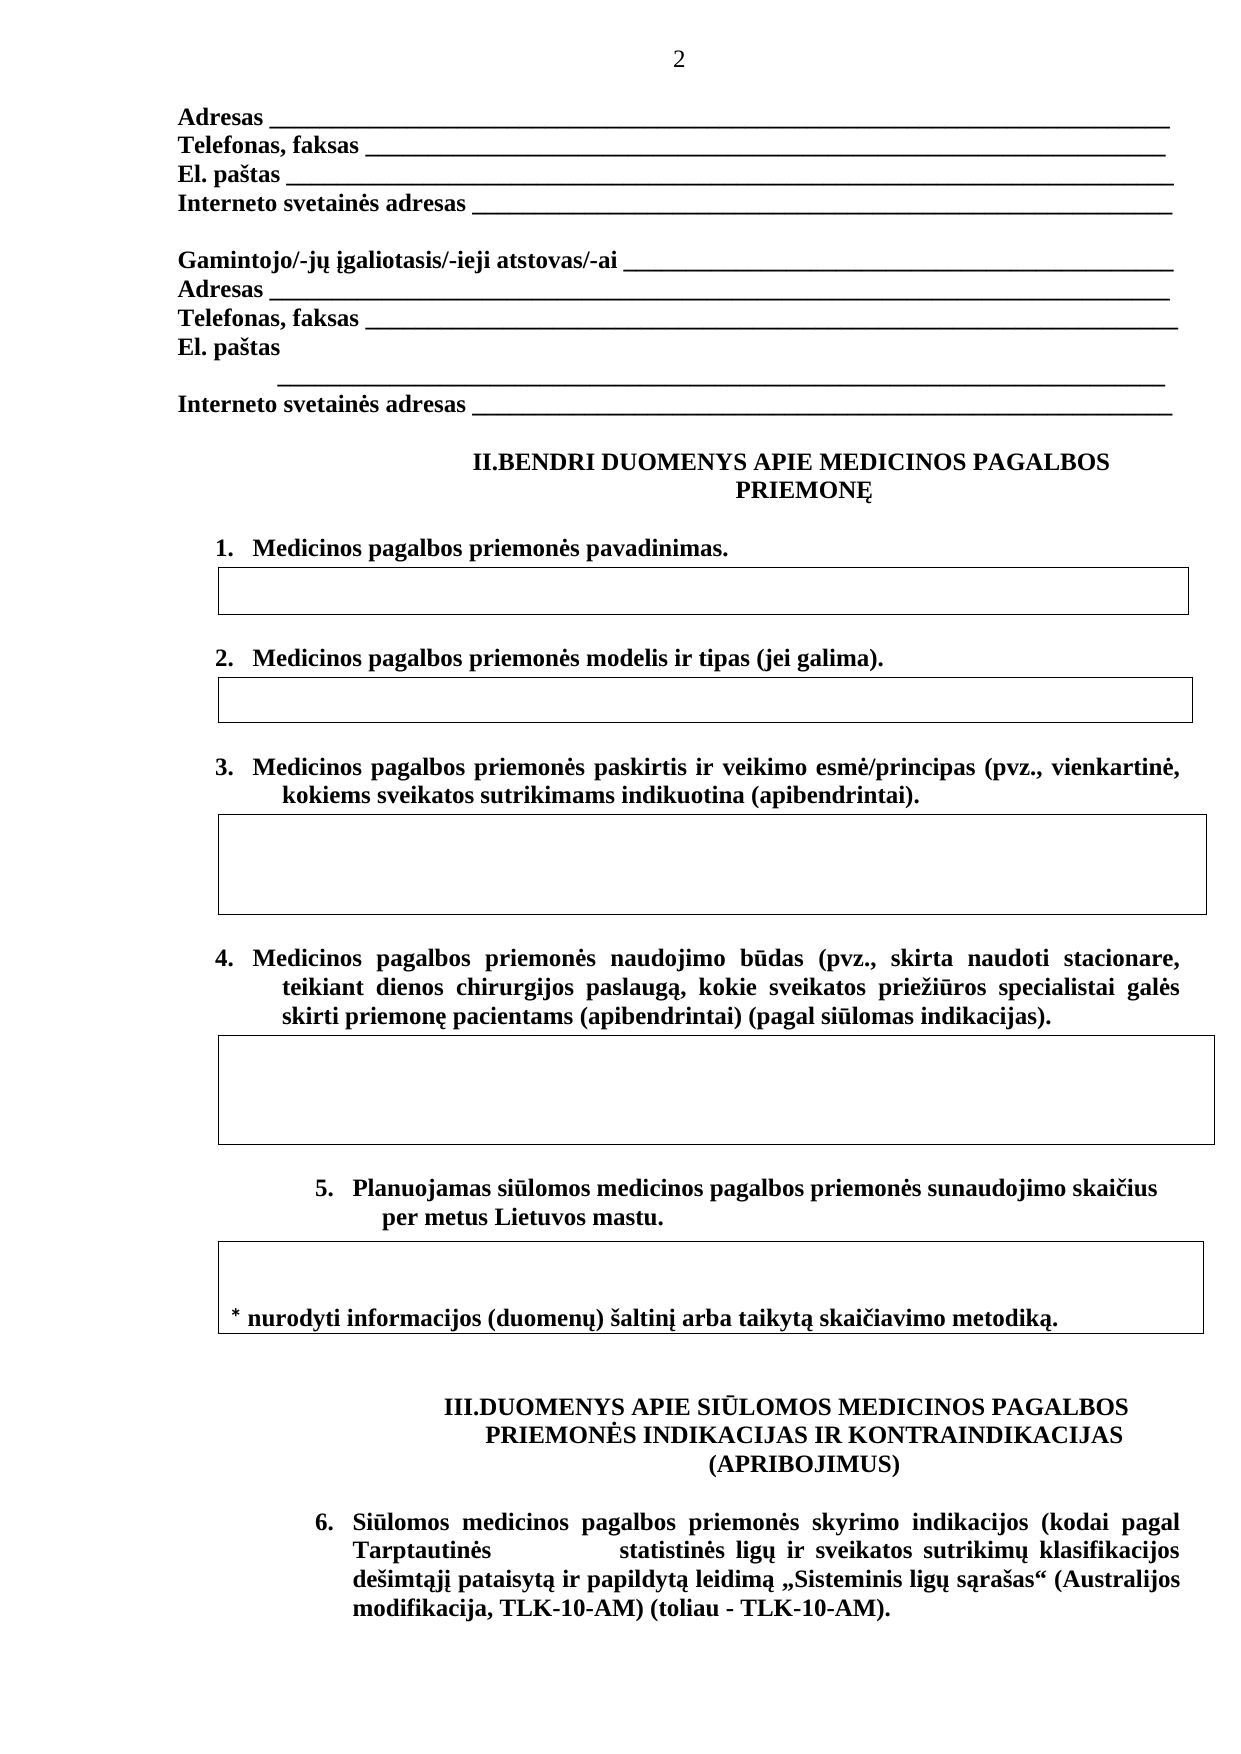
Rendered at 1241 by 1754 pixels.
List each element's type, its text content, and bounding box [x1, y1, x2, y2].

list Medicinos pagalbos priemonės modelis ir tipas (jei galima). [215, 643, 1181, 672]
text Telefonas, faksas _________________________________________________________________ [177, 303, 1181, 332]
text El. paštas _______________________________________________________________________ [177, 159, 1181, 188]
text Interneto svetainės adresas ________________________________________________________ [177, 389, 1181, 418]
text Adresas _______________________________________________________________________­­­­_ [177, 274, 1181, 303]
list BENDRI DUOMENYS APIE MEDICINOS PAGALBOS PRIEMONĘ [390, 447, 1181, 504]
table_header * nurodyti informacijos (duomenų) šaltinį arba taikytą skaičiavimo metodiką. [219, 1242, 1203, 1333]
table_header [219, 1036, 1214, 1144]
table_header [219, 815, 1206, 914]
text Telefonas, faksas ________________________________________________________________ [177, 131, 1181, 159]
text Gamintojo/-jų įgaliotasis/-ieji atstovas/-ai ____________________________________________ [177, 246, 1181, 274]
list Medicinos pagalbos priemonės naudojimo būdas (pvz., skirta naudoti stacionare, teikiant dienos chirurgijos paslaugą, kokie sveikatos priežiūros specialistai galės skirti priemonę pacientams (apibendrintai) (pagal siūlomas indikacijas). [215, 943, 1181, 1030]
list Planuojamas siūlomos medicinos pagalbos priemonės sunaudojimo skaičius per metus Lietuvos mastu. [315, 1173, 1181, 1231]
list DUOMENYS APIE SIŪLOMOS MEDICINOS PAGALBOS PRIEMONĖS INDIKACIJAS IR KONTRAINDIKACIJAS (APRIBOJIMUS) [390, 1392, 1181, 1478]
table_header [219, 678, 1192, 722]
text Adresas _______________________________________________________________________­­­­_ [177, 102, 1181, 131]
text Interneto svetainės adresas ________________________________________________________ [177, 188, 1181, 217]
table_header [219, 568, 1188, 613]
list Siūlomos medicinos pagalbos priemonės skyrimo indikacijos (kodai pagal Tarptautinės statistinės ligų ir sveikatos sutrikimų klasifikacijos dešimtąjį pataisytą ir papildytą leidimą „Sisteminis ligų sąrašas“ (Australijos modifikacija, TLK-10-AM) (toliau - TLK-10-AM). [315, 1507, 1181, 1622]
list Medicinos pagalbos priemonės paskirtis ir veikimo esmė/principas (pvz., vienkartinė, kokiems sveikatos sutrikimams indikuotina (apibendrintai). [215, 752, 1181, 809]
list Medicinos pagalbos priemonės pavadinimas. [215, 533, 1181, 562]
text El. paštas _______________________________________________________________________­­­­ [177, 332, 1181, 389]
